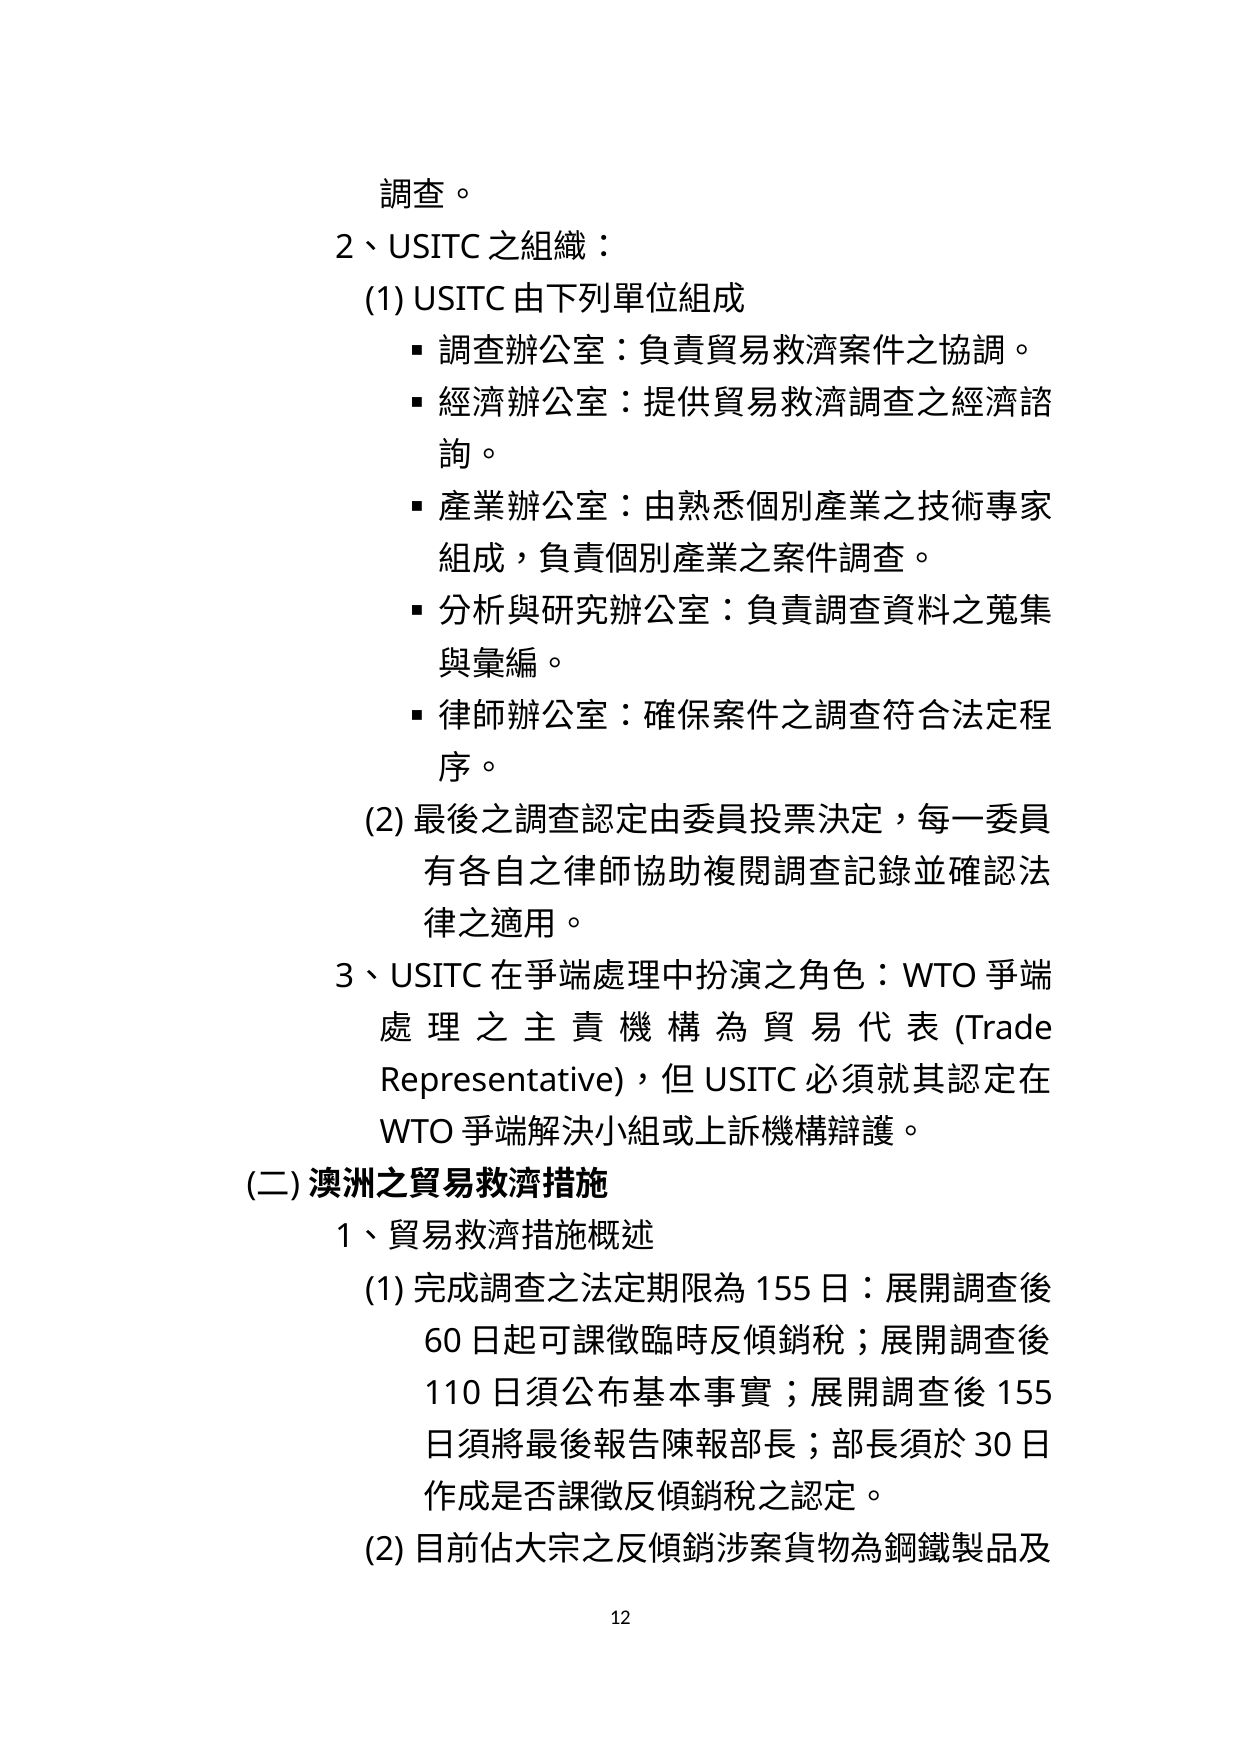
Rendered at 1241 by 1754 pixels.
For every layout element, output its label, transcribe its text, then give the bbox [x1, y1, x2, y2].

text 3、USITC在爭端處理中扮演之角色：WTO爭端處理之主責機構為貿易代表(Trade Representative)，但USITC必須就其認定在WTO爭端解決小組或上訴機構辯護。 [335, 946, 1053, 1154]
list 律師辦公室：確保案件之調查符合法定程序。 [409, 685, 1053, 789]
list 經濟辦公室：提供貿易救濟調查之經濟諮詢。 [409, 373, 1053, 477]
text (1) USITC由下列單位組成 [365, 269, 1053, 321]
text (二) 澳洲之貿易救濟措施 [246, 1154, 1053, 1206]
text (2) 最後之調查認定由委員投票決定，每一委員有各自之律師協助複閱調查記錄並確認法律之適用。 [365, 789, 1053, 946]
text 2、USITC之組織： [335, 217, 1053, 269]
text (1) 完成調查之法定期限為155日：展開調查後60日起可課徵臨時反傾銷稅；展開調查後110日須公布基本事實；展開調查後155日須將最後報告陳報部長；部長須於30日作成是否課徵反傾銷稅之認定。 [365, 1258, 1053, 1519]
text (2) 目前佔大宗之反傾銷涉案貨物為鋼鐵製品及 [365, 1519, 1053, 1571]
list 產業辦公室：由熟悉個別產業之技術專家組成，負責個別產業之案件調查。 [409, 477, 1053, 581]
text 1、USITC之背景：國際貿易委員會為一獨立機構，由6名委員組成，委員由總統提名、參院核定，任期9年；國際貿易委員會有4項法定職掌，分別為維護商品分類表、提供總統與國會有關國際貿易事務之獨立分析資料、違反智慧財產權案件處理以及反傾銷稅、平衡稅、防衛措施之調查。 [335, 164, 1053, 217]
text 1、貿易救濟措施概述 [335, 1206, 1053, 1258]
list 分析與研究辦公室：負責調查資料之蒐集與彙編。 [409, 581, 1053, 685]
list 調查辦公室：負責貿易救濟案件之協調。 [409, 321, 1053, 373]
